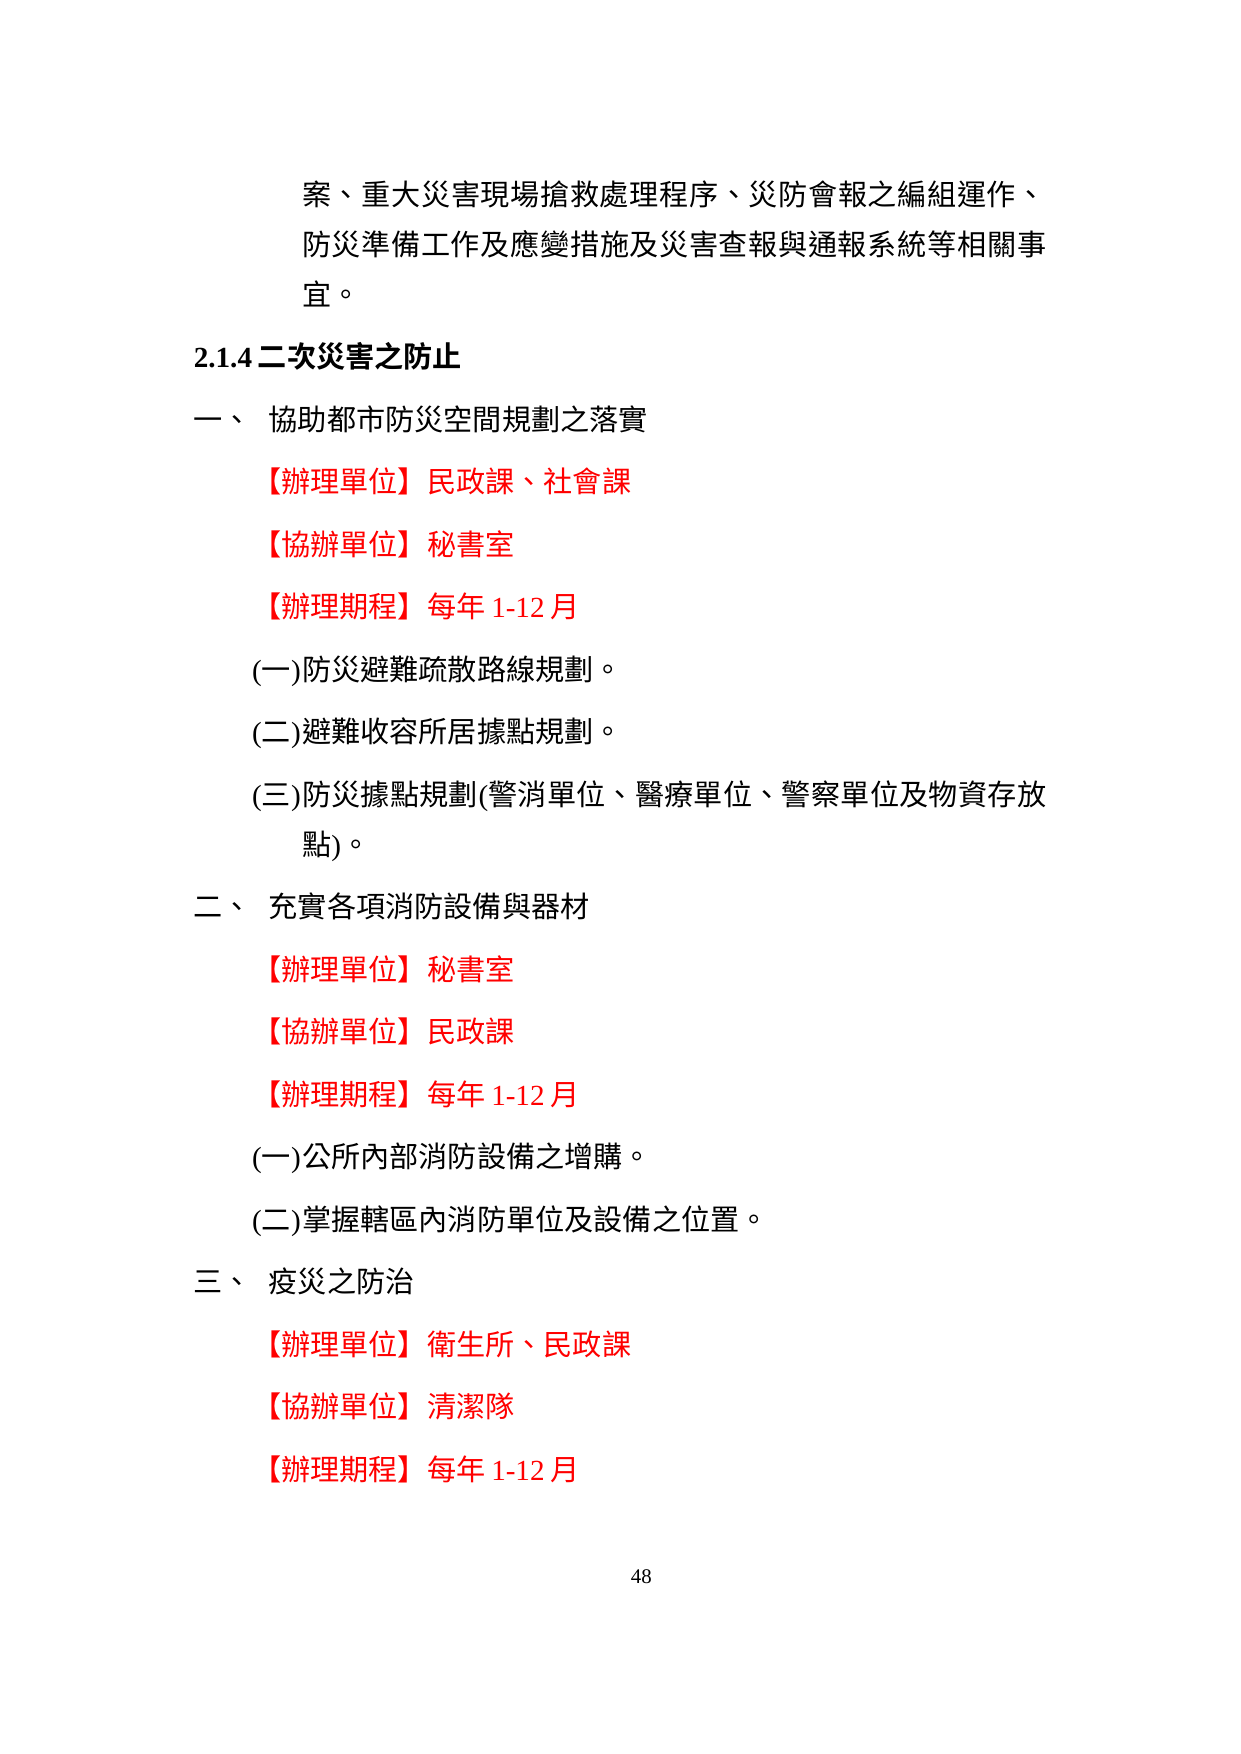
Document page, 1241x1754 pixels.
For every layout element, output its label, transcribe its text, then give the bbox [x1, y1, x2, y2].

list 防災據點規劃(警消單位、醫療單位、警察單位及物資存放點)。 [252, 764, 1047, 864]
text 【協辦單位】秘書室 [193, 514, 1047, 564]
text 【辦理期程】每年1-12月 [193, 1439, 1047, 1489]
list 充實各項消防設備與器材 [193, 876, 1047, 926]
text 【辦理單位】民政課、社會課 [193, 451, 1047, 501]
list 疫災之防治 [193, 1251, 1047, 1301]
text 【辦理期程】每年1-12月 [193, 576, 1047, 626]
list 公所內部消防設備之增購。 [252, 1126, 1047, 1176]
text 2.1.4二次災害之防止 [193, 326, 1047, 376]
text 【協辦單位】清潔隊 [193, 1376, 1047, 1426]
list 避難收容所居據點規劃。 [252, 701, 1047, 751]
list 協助都市防災空間規劃之落實 [193, 389, 1047, 439]
list 防災避難疏散路線規劃。 [252, 639, 1047, 689]
text 【辦理單位】衛生所、民政課 [193, 1314, 1047, 1364]
text 【協辦單位】民政課 [193, 1001, 1047, 1051]
text 【辦理期程】每年1-12月 [193, 1064, 1047, 1114]
list 掌握轄區內消防單位及設備之位置。 [252, 1189, 1047, 1239]
list 案、重大災害現場搶救處理程序、災防會報之編組運作、防災準備工作及應變措施及災害查報與通報系統等相關事宜。 [252, 164, 1047, 314]
text 【辦理單位】秘書室 [193, 939, 1047, 989]
